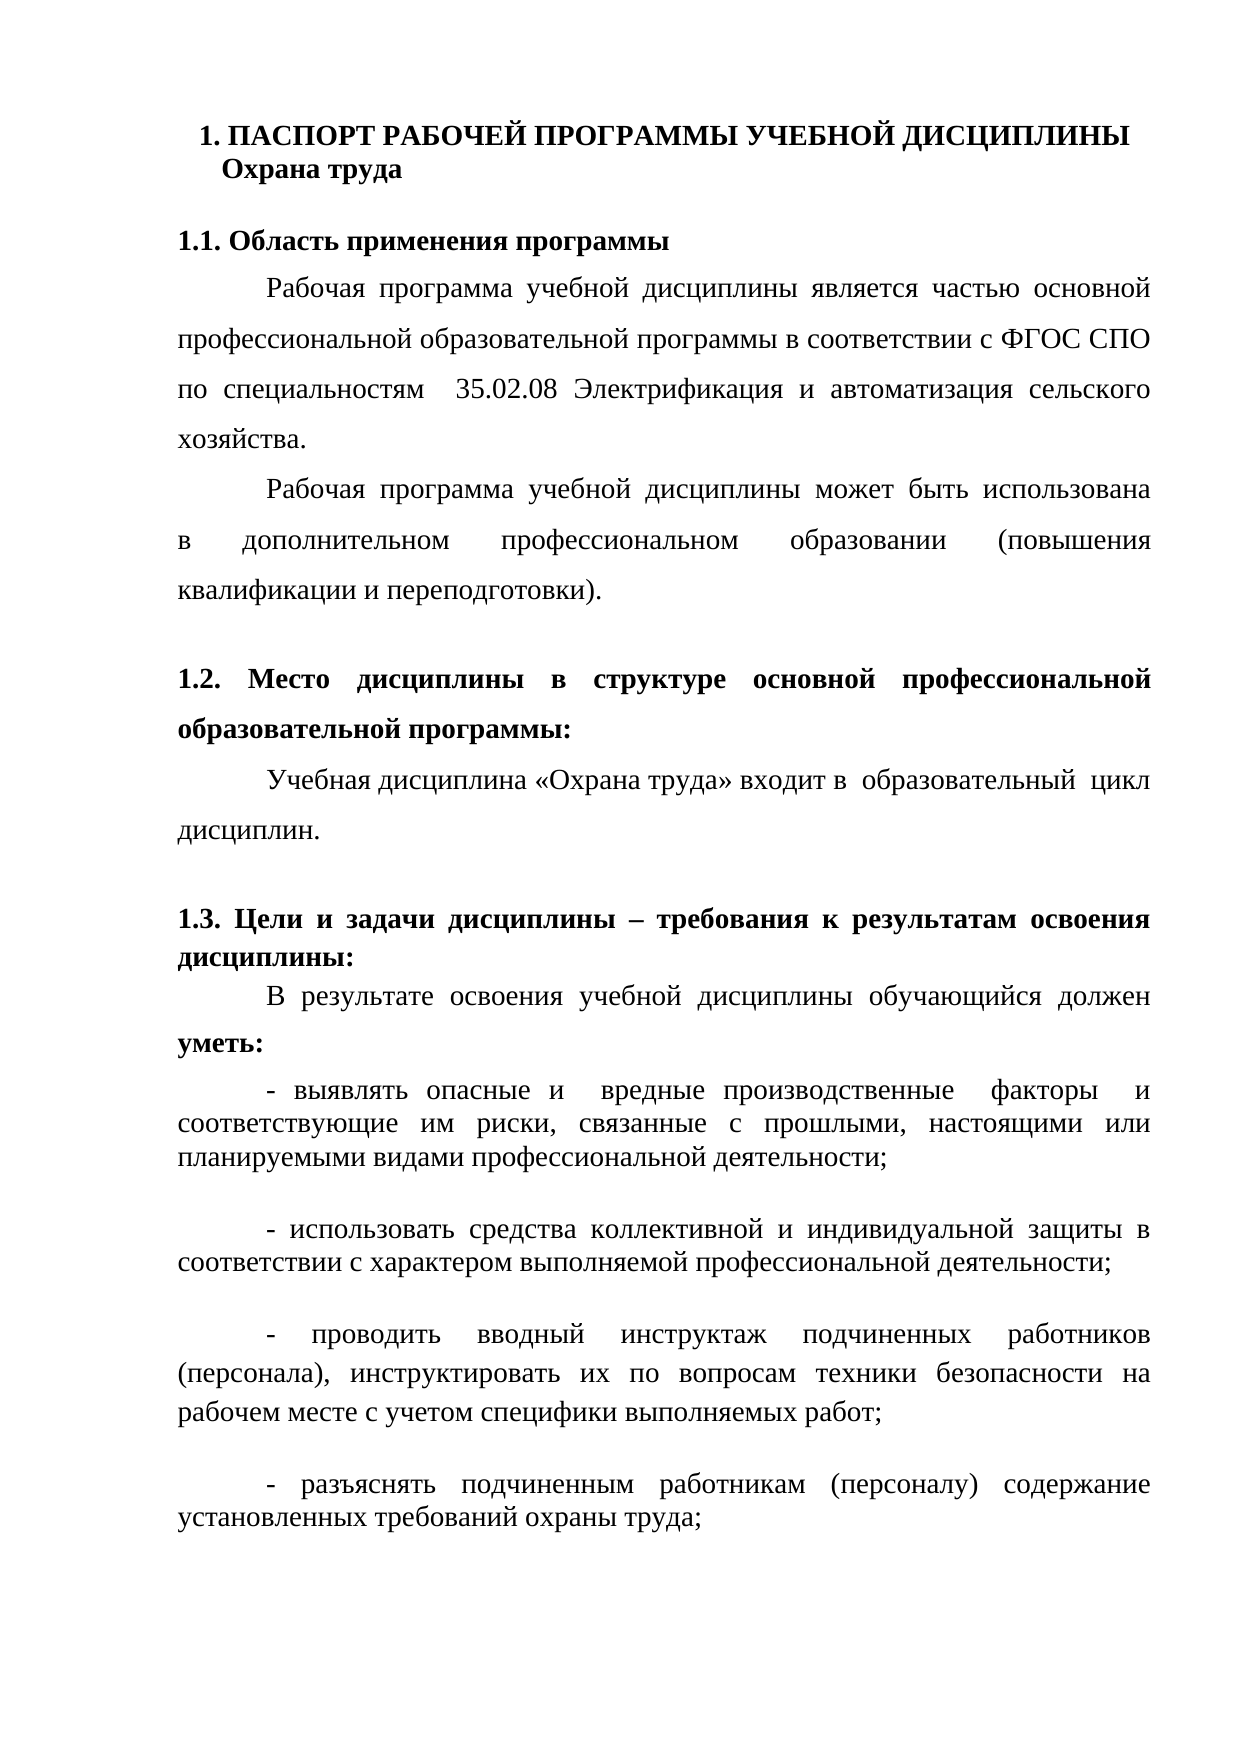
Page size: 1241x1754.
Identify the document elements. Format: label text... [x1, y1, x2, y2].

text - использовать средства коллективной и индивидуальной защиты в соответствии с характером выполняемой профессиональной деятельности; [177, 1211, 1152, 1278]
text - проводить вводный инструктаж подчиненных работников (персонала), инструктировать их по вопросам техники безопасности на рабочем месте с учетом специфики выполняемых работ; [177, 1317, 1152, 1427]
text В результате освоения учебной дисциплины обучающийся должен уметь: [177, 978, 1152, 1058]
text Рабочая программа учебной дисциплины может быть использована в дополнительном профессиональном образовании (повышения квалификации и переподготовки). [177, 472, 1152, 606]
text - выявлять опасные и вредные производственные факторы и соответствующие им риски, связанные с прошлыми, настоящими или планируемыми видами профессиональной деятельности; [177, 1072, 1152, 1172]
text Рабочая программа учебной дисциплины является частью основной профессиональной образовательной программы в соответствии с ФГОС СПО по специальностям 35.02.08 Электрификация и автоматизация сельского хозяйства. [177, 270, 1152, 455]
text 1.1. Область применения программы [177, 223, 1152, 257]
text Учебная дисциплина «Охрана труда» входит в образовательный цикл дисциплин. [177, 762, 1152, 846]
text 1.2. Место дисциплины в структуре основной профессиональной образовательной программы: [177, 661, 1152, 745]
text 1. ПАСПОРТ РАБОЧЕЙ ПРОГРАММЫ УЧЕБНОЙ ДИСЦИПЛИНЫ [177, 118, 1152, 152]
text 1.3. Цели и задачи дисциплины – требования к результатам освоения дисциплины: [177, 901, 1152, 973]
text - разъяснять подчиненным работникам (персоналу) содержание установленных требований охраны труда; [177, 1466, 1152, 1533]
text Охрана труда [177, 152, 1152, 185]
